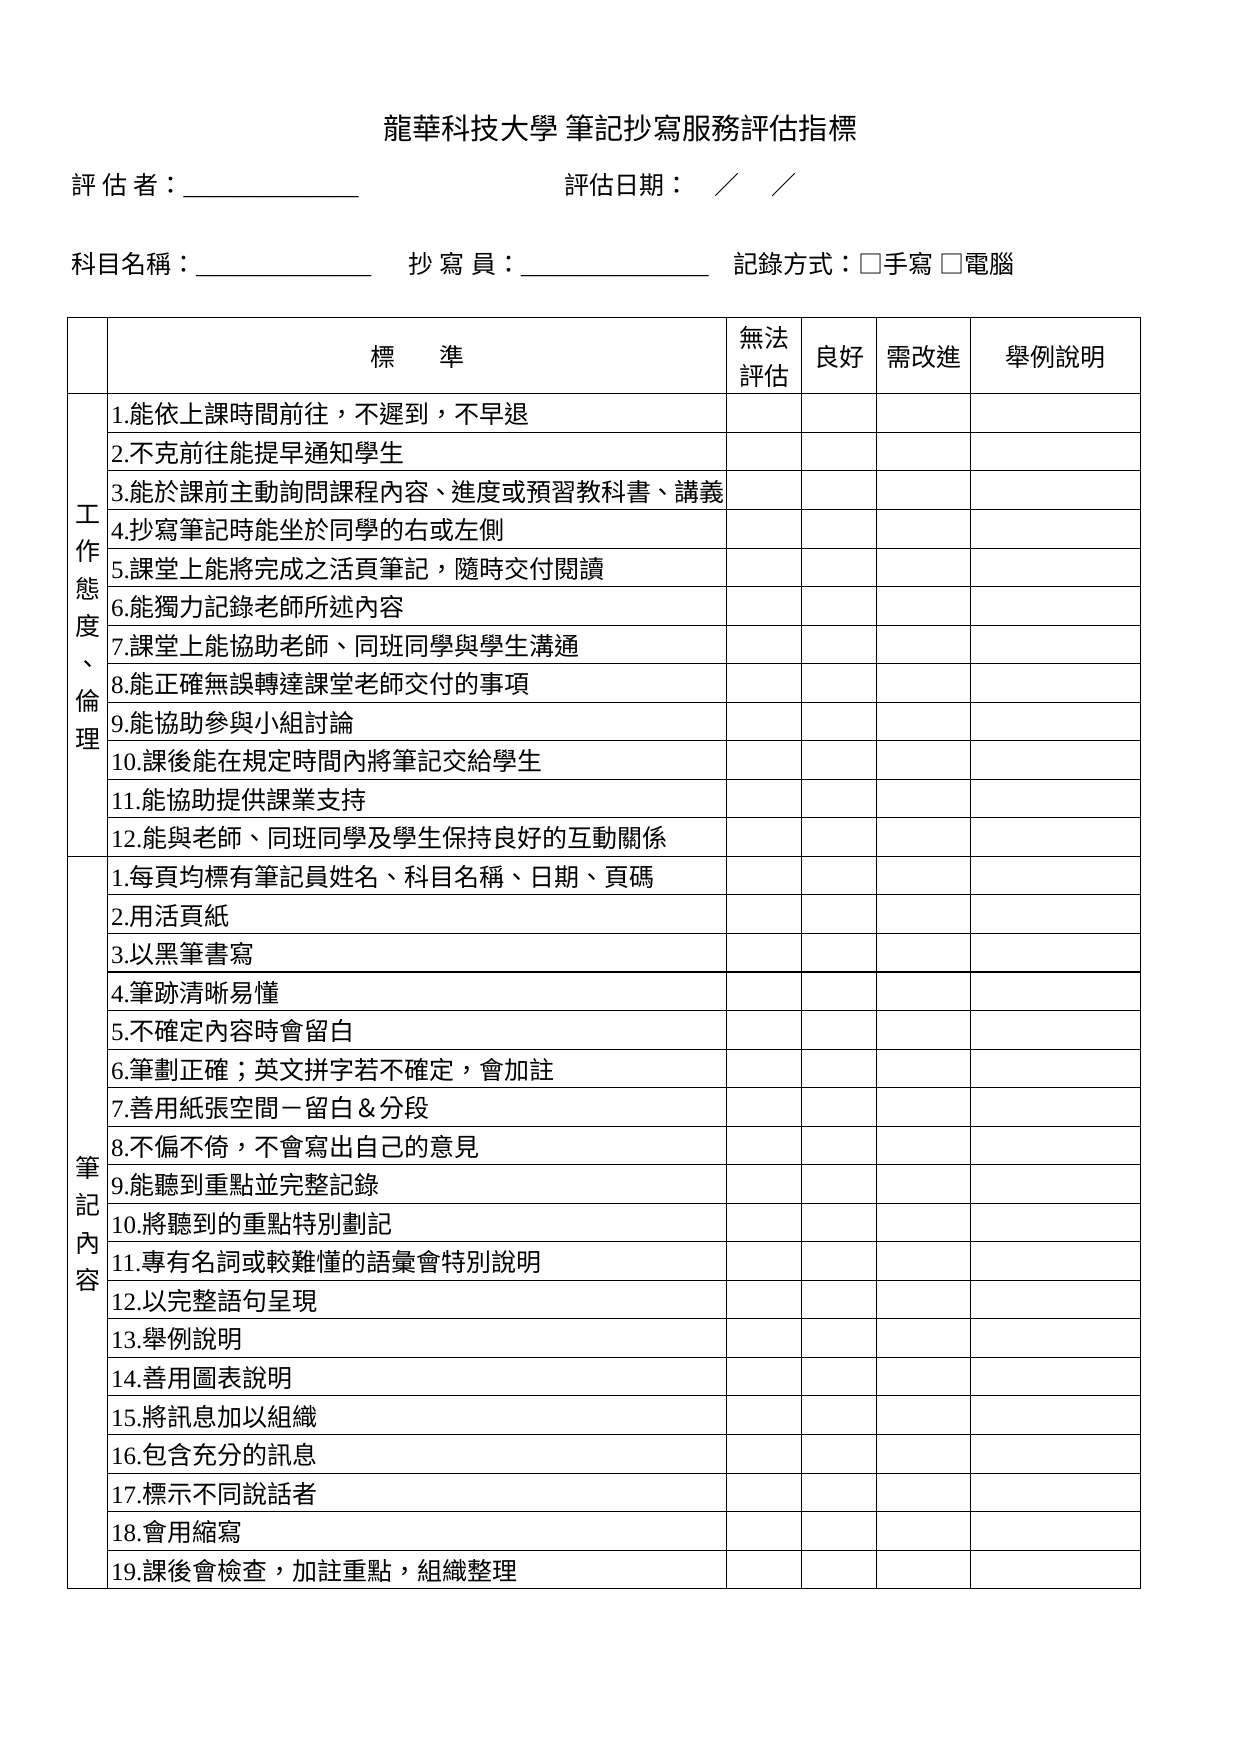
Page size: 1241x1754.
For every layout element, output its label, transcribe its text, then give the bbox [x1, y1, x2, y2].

table_cell [877, 1512, 970, 1549]
table_header 舉例說明 [971, 318, 1140, 393]
table_cell 12.以完整語句呈現 [108, 1281, 726, 1318]
table_cell 3.以黑筆書寫 [108, 934, 726, 971]
table_cell [727, 1050, 801, 1087]
table_cell [802, 934, 876, 971]
table_cell 2.不克前往能提早通知學生 [108, 433, 726, 470]
table_cell [802, 1435, 876, 1472]
table_cell [877, 1396, 970, 1434]
table_cell [727, 1011, 801, 1048]
table_cell [802, 1088, 876, 1126]
table_cell [727, 471, 801, 509]
table_cell [877, 973, 970, 1010]
table_cell [802, 741, 876, 779]
table_cell [971, 1512, 1140, 1549]
table_cell [971, 934, 1140, 971]
table_cell [877, 1435, 970, 1472]
table_cell 工作態度、倫理 [68, 394, 107, 856]
table_cell [971, 973, 1140, 1010]
table_cell [971, 1088, 1140, 1126]
table_header [68, 318, 107, 393]
table_cell [727, 664, 801, 702]
table_cell 9.能聽到重點並完整記錄 [108, 1165, 726, 1203]
table_cell [802, 1050, 876, 1087]
table_cell [802, 1512, 876, 1549]
table_cell 6.能獨力記錄老師所述內容 [108, 587, 726, 624]
table_cell [877, 1088, 970, 1126]
table_cell [727, 1435, 801, 1472]
table_cell 19.課後會檢查，加註重點，組織整理 [108, 1551, 726, 1588]
table_cell [877, 703, 970, 740]
table_cell [971, 857, 1140, 894]
table_cell [727, 510, 801, 547]
table_cell [877, 1474, 970, 1511]
table_cell [727, 1281, 801, 1318]
table_cell [727, 626, 801, 663]
table_cell [802, 895, 876, 933]
table_cell [877, 1319, 970, 1357]
table_cell [971, 587, 1140, 624]
table_cell [727, 1127, 801, 1164]
table_cell [802, 703, 876, 740]
table_cell 14.善用圖表說明 [108, 1358, 726, 1395]
table_cell [802, 1474, 876, 1511]
table_cell [971, 1204, 1140, 1241]
table_cell [971, 780, 1140, 817]
table_cell [802, 780, 876, 817]
table_cell [802, 587, 876, 624]
table_cell 7.善用紙張空間－留白＆分段 [108, 1088, 726, 1126]
table_cell [727, 1319, 801, 1357]
table_cell [971, 1358, 1140, 1395]
table_cell [877, 1551, 970, 1588]
table_cell [802, 664, 876, 702]
table_cell 17.標示不同說話者 [108, 1474, 726, 1511]
table_cell [877, 780, 970, 817]
table_cell [802, 433, 876, 470]
table_cell 5.不確定內容時會留白 [108, 1011, 726, 1048]
table_cell [877, 433, 970, 470]
table_cell [877, 1281, 970, 1318]
table_cell [802, 818, 876, 856]
table_cell 15.將訊息加以組織 [108, 1396, 726, 1434]
table_cell [971, 818, 1140, 856]
table_cell [877, 934, 970, 971]
table_cell 11.能協助提供課業支持 [108, 780, 726, 817]
table_cell [802, 1242, 876, 1280]
table_header 無法評估 [727, 318, 801, 393]
table_cell [727, 1088, 801, 1126]
table_cell [877, 587, 970, 624]
table_header 需改進 [877, 318, 970, 393]
table_cell 7.課堂上能協助老師、同班同學與學生溝通 [108, 626, 726, 663]
table_cell [971, 895, 1140, 933]
table_cell 11.專有名詞或較難懂的語彙會特別說明 [108, 1242, 726, 1280]
table_cell 12.能與老師、同班同學及學生保持良好的互動關係 [108, 818, 726, 856]
table_cell [877, 510, 970, 547]
table_cell [727, 1165, 801, 1203]
table_cell [727, 433, 801, 470]
table_cell 18.會用縮寫 [108, 1512, 726, 1549]
table_cell 13.舉例說明 [108, 1319, 726, 1357]
table_cell [802, 510, 876, 547]
table_cell 8.能正確無誤轉達課堂老師交付的事項 [108, 664, 726, 702]
table_cell [877, 741, 970, 779]
table_cell 4.筆跡清晰易懂 [108, 973, 726, 1010]
table_cell [802, 1396, 876, 1434]
table_cell [727, 1396, 801, 1434]
table_cell [727, 587, 801, 624]
table_cell [802, 1165, 876, 1203]
table_cell [802, 973, 876, 1010]
table_cell 1.能依上課時間前往，不遲到，不早退 [108, 394, 726, 432]
table_header 良好 [802, 318, 876, 393]
text 科目名稱：______________ 抄 寫 員：_______________ 記錄方式：□手寫 □電腦 [71, 243, 1169, 281]
table_cell [971, 1396, 1140, 1434]
table_cell [802, 471, 876, 509]
table_cell [727, 1242, 801, 1280]
table_cell [971, 626, 1140, 663]
table_cell [971, 394, 1140, 432]
table_cell [727, 934, 801, 971]
table_cell [877, 1127, 970, 1164]
table_cell [877, 471, 970, 509]
table_cell [727, 973, 801, 1010]
table_cell [877, 1165, 970, 1203]
table_cell [971, 1011, 1140, 1048]
table_cell [802, 857, 876, 894]
table_cell [727, 549, 801, 586]
table_cell [971, 471, 1140, 509]
table_cell [971, 741, 1140, 779]
table_cell 8.不偏不倚，不會寫出自己的意見 [108, 1127, 726, 1164]
table_cell 2.用活頁紙 [108, 895, 726, 933]
table_cell [802, 1551, 876, 1588]
table_cell [802, 626, 876, 663]
table_cell [877, 1204, 970, 1241]
table_cell [971, 703, 1140, 740]
table_cell 16.包含充分的訊息 [108, 1435, 726, 1472]
table_cell [877, 394, 970, 432]
table_cell [971, 1281, 1140, 1318]
table_cell [802, 549, 876, 586]
table_cell [727, 818, 801, 856]
table_cell 1.每頁均標有筆記員姓名、科目名稱、日期、頁碼 [108, 857, 726, 894]
table_cell [971, 1050, 1140, 1087]
table_cell [802, 1319, 876, 1357]
text 龍華科技大學 筆記抄寫服務評估指標 [71, 89, 1169, 164]
table_cell [802, 1011, 876, 1048]
table_cell [802, 1127, 876, 1164]
table_cell 6.筆劃正確；英文拼字若不確定，會加註 [108, 1050, 726, 1087]
table_cell 10.課後能在規定時間內將筆記交給學生 [108, 741, 726, 779]
table_cell [727, 703, 801, 740]
table_cell [971, 433, 1140, 470]
table_cell [727, 780, 801, 817]
table_cell [727, 895, 801, 933]
table_cell 9.能協助參與小組討論 [108, 703, 726, 740]
table_cell 4.抄寫筆記時能坐於同學的右或左側 [108, 510, 726, 547]
table_cell [727, 1358, 801, 1395]
table_cell [971, 1127, 1140, 1164]
table_cell [877, 857, 970, 894]
table_cell [802, 1281, 876, 1318]
table_cell [877, 626, 970, 663]
table_cell [802, 1204, 876, 1241]
table_cell [971, 1165, 1140, 1203]
table_cell [877, 1050, 970, 1087]
text 評 估 者：______________ 評估日期： ／ ／ [71, 164, 1169, 202]
table_cell [877, 1011, 970, 1048]
table_cell [727, 1474, 801, 1511]
table_cell [727, 394, 801, 432]
table_cell 10.將聽到的重點特別劃記 [108, 1204, 726, 1241]
table_cell [971, 1474, 1140, 1511]
table_cell [971, 1242, 1140, 1280]
table_cell [727, 1512, 801, 1549]
table_cell [877, 549, 970, 586]
table_cell [877, 895, 970, 933]
table_cell [727, 741, 801, 779]
table_cell 3.能於課前主動詢問課程內容、進度或預習教科書、講義 [108, 471, 726, 509]
table_cell [971, 549, 1140, 586]
table_cell [877, 664, 970, 702]
table_cell [877, 1242, 970, 1280]
table_cell [971, 1551, 1140, 1588]
table_cell 筆記內容 [68, 857, 107, 1588]
table_cell [727, 1204, 801, 1241]
table_cell [802, 394, 876, 432]
table_cell [877, 1358, 970, 1395]
table_header 標 準 [108, 318, 726, 393]
table_cell [727, 1551, 801, 1588]
table_cell [971, 1435, 1140, 1472]
table_cell 5.課堂上能將完成之活頁筆記，隨時交付閱讀 [108, 549, 726, 586]
table_cell [802, 1358, 876, 1395]
table_cell [971, 664, 1140, 702]
table_cell [971, 510, 1140, 547]
table_cell [877, 818, 970, 856]
table_cell [727, 857, 801, 894]
table_cell [971, 1319, 1140, 1357]
